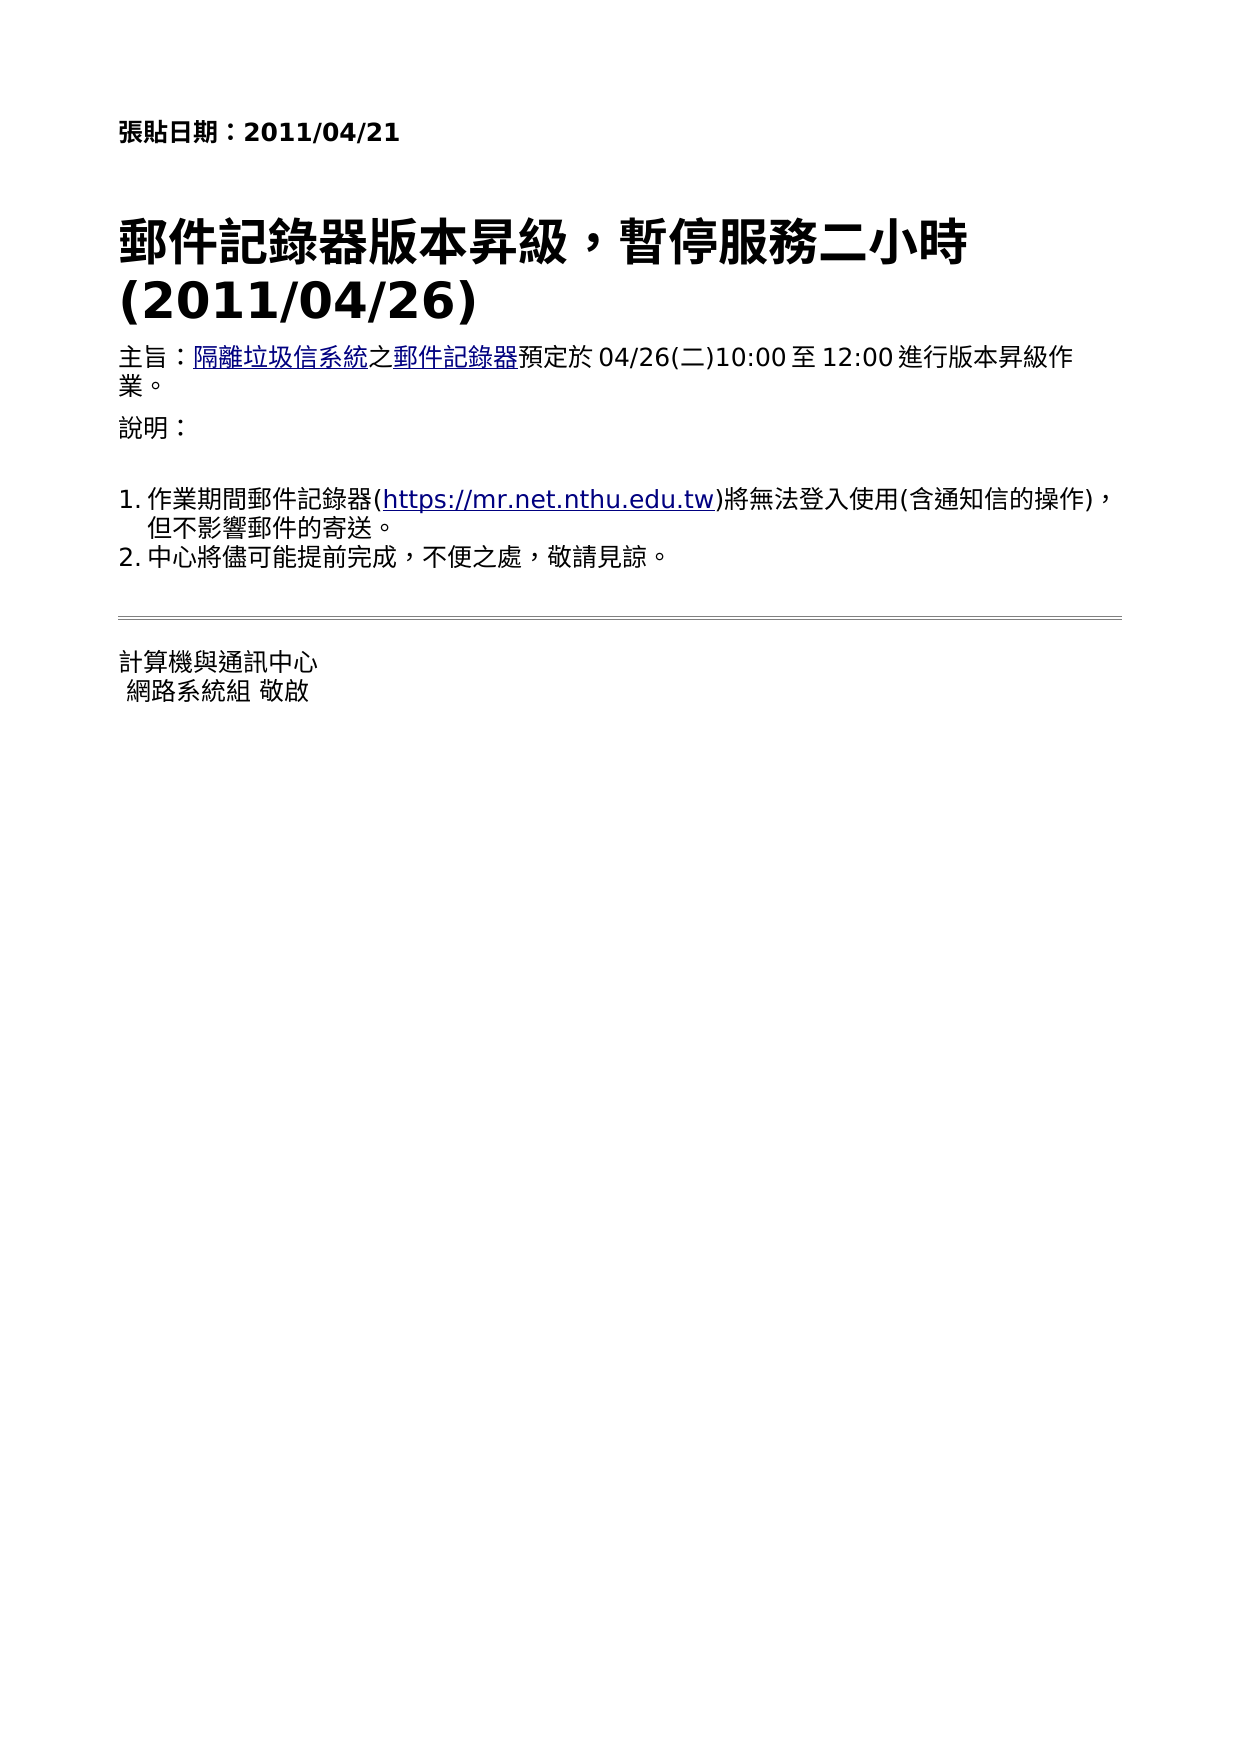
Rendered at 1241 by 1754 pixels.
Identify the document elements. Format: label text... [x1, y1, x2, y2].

text 主旨：隔離垃圾信系統之郵件記錄器預定於04/26(二)10:00至12:00進行版本昇級作業。 [118, 343, 1122, 401]
list 作業期間郵件記錄器(https://mr.net.nthu.edu.tw)將無法登入使用(含通知信的操作)，但不影響郵件的寄送。 [118, 485, 1122, 543]
subtitle 郵件記錄器版本昇級，暫停服務二小時 (2011/04/26) [118, 214, 1122, 330]
text 說明： [118, 414, 1122, 443]
text 張貼日期：2011/04/21 [118, 118, 1122, 176]
list 中心將儘可能提前完成，不便之處，敬請見諒。 [118, 543, 1122, 572]
text 計算機與通訊中心 網路系統組 敬啟 [118, 648, 1122, 707]
